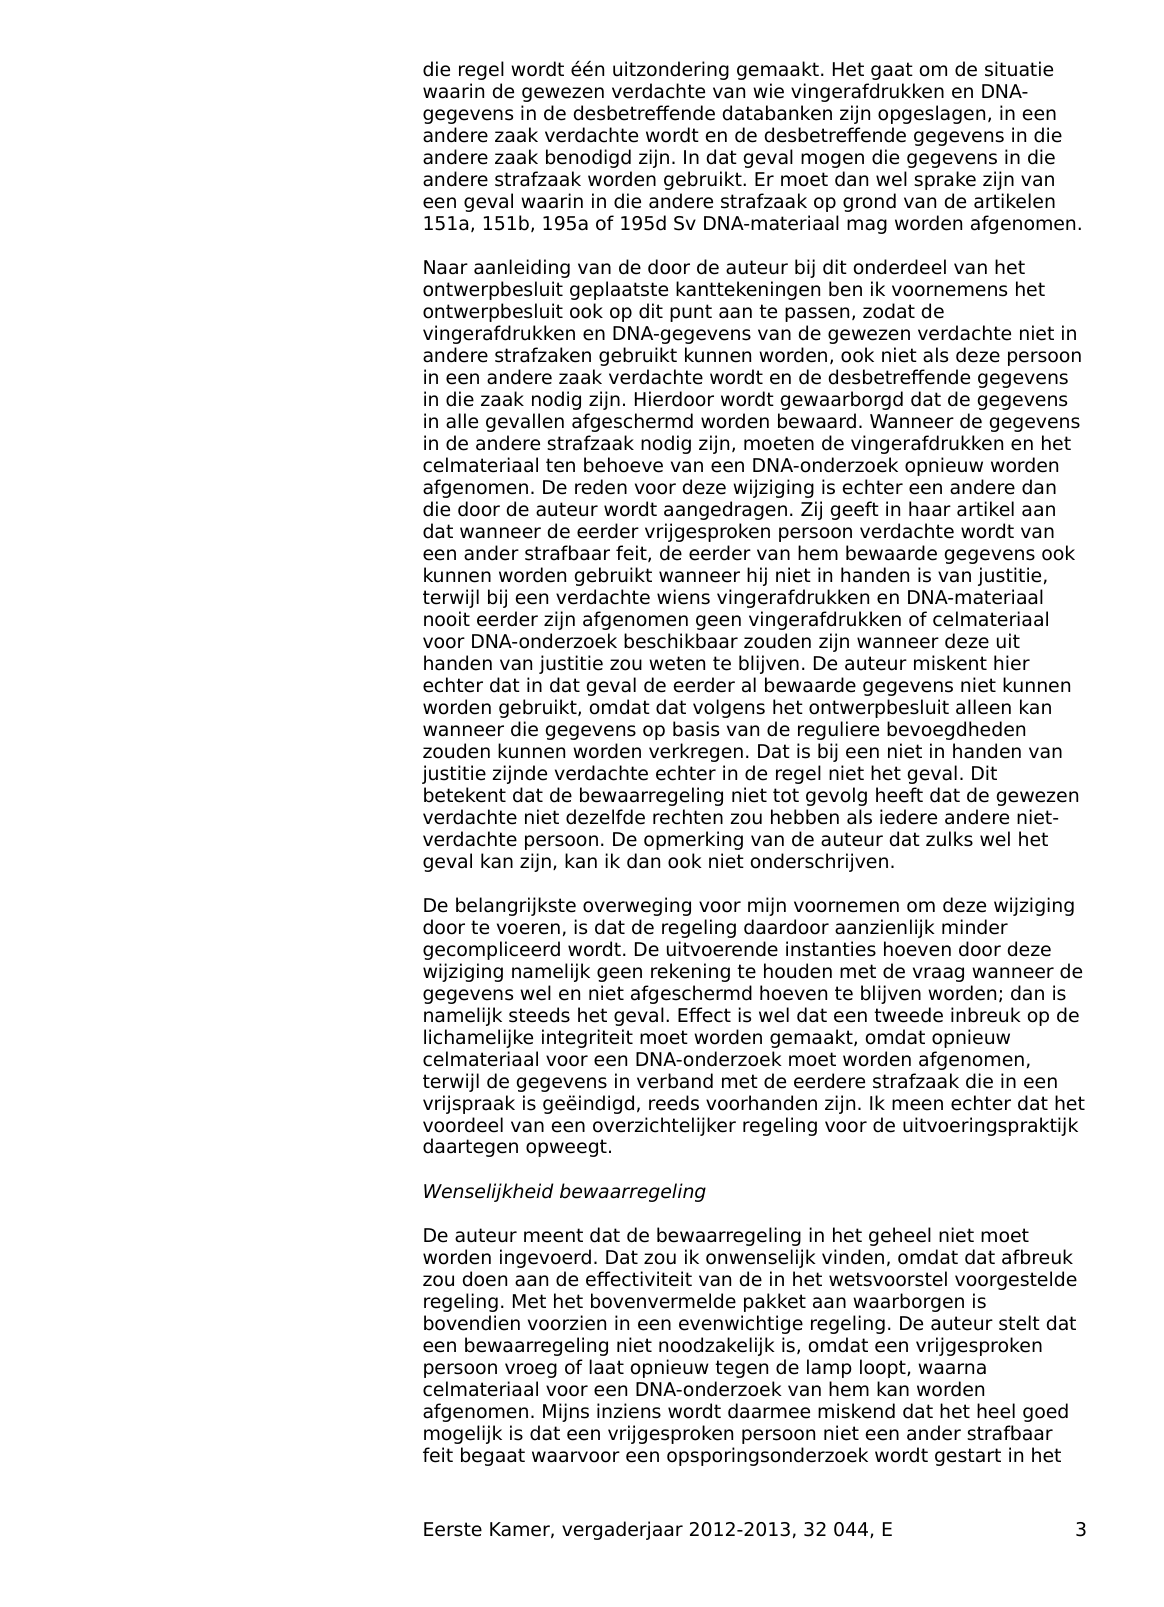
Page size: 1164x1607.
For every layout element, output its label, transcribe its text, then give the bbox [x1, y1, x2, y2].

subtitle Wenselijkheid bewaarregeling [422, 1181, 1087, 1203]
text die regel wordt één uitzondering gemaakt. Het gaat om de situatie waarin de gewezen verdachte van wie vingerafdrukken en DNA-gegevens in de desbetreffende databanken zijn opgeslagen, in een andere zaak verdachte wordt en de desbetreffende gegevens in die andere zaak benodigd zijn. In dat geval mogen die gegevens in die andere strafzaak worden gebruikt. Er moet dan wel sprake zijn van een geval waarin in die andere strafzaak op grond van de artikelen 151a, 151b, 195a of 195d Sv DNA-materiaal mag worden afgenomen. [422, 59, 1087, 235]
text Naar aanleiding van de door de auteur bij dit onderdeel van het ontwerpbesluit geplaatste kanttekeningen ben ik voornemens het ontwerpbesluit ook op dit punt aan te passen, zodat de vingerafdrukken en DNA-gegevens van de gewezen verdachte niet in andere strafzaken gebruikt kunnen worden, ook niet als deze persoon in een andere zaak verdachte wordt en de desbetreffende gegevens in die zaak nodig zijn. Hierdoor wordt gewaarborgd dat de gegevens in alle gevallen afgeschermd worden bewaard. Wanneer de gegevens in de andere strafzaak nodig zijn, moeten de vingerafdrukken en het celmateriaal ten behoeve van een DNA-onderzoek opnieuw worden afgenomen. De reden voor deze wijziging is echter een andere dan die door de auteur wordt aangedragen. Zij geeft in haar artikel aan dat wanneer de eerder vrijgesproken persoon verdachte wordt van een ander strafbaar feit, de eerder van hem bewaarde gegevens ook kunnen worden gebruikt wanneer hij niet in handen is van justitie, terwijl bij een verdachte wiens vingerafdrukken en DNA-materiaal nooit eerder zijn afgenomen geen vingerafdrukken of celmateriaal voor DNA-onderzoek beschikbaar zouden zijn wanneer deze uit handen van justitie zou weten te blijven. De auteur miskent hier echter dat in dat geval de eerder al bewaarde gegevens niet kunnen worden gebruikt, omdat dat volgens het ontwerpbesluit alleen kan wanneer die gegevens op basis van de reguliere bevoegdheden zouden kunnen worden verkregen. Dat is bij een niet in handen van justitie zijnde verdachte echter in de regel niet het geval. Dit betekent dat de bewaarregeling niet tot gevolg heeft dat de gewezen verdachte niet dezelfde rechten zou hebben als iedere andere niet-verdachte persoon. De opmerking van de auteur dat zulks wel het geval kan zijn, kan ik dan ook niet onderschrijven. [422, 257, 1087, 872]
text De auteur meent dat de bewaarregeling in het geheel niet moet worden ingevoerd. Dat zou ik onwenselijk vinden, omdat dat afbreuk zou doen aan de effectiviteit van de in het wetsvoorstel voorgestelde regeling. Met het bovenvermelde pakket aan waarborgen is bovendien voorzien in een evenwichtige regeling. De auteur stelt dat een bewaarregeling niet noodzakelijk is, omdat een vrijgesproken persoon vroeg of laat opnieuw tegen de lamp loopt, waarna celmateriaal voor een DNA-onderzoek van hem kan worden afgenomen. Mijns inziens wordt daarmee miskend dat het heel goed mogelijk is dat een vrijgesproken persoon niet een ander strafbaar feit begaat waarvoor een opsporingsonderzoek wordt gestart in het [422, 1225, 1087, 1467]
text De belangrijkste overweging voor mijn voornemen om deze wijziging door te voeren, is dat de regeling daardoor aanzienlijk minder gecompliceerd wordt. De uitvoerende instanties hoeven door deze wijziging namelijk geen rekening te houden met de vraag wanneer de gegevens wel en niet afgeschermd hoeven te blijven worden; dan is namelijk steeds het geval. Effect is wel dat een tweede inbreuk op de lichamelijke integriteit moet worden gemaakt, omdat opnieuw celmateriaal voor een DNA-onderzoek moet worden afgenomen, terwijl de gegevens in verband met de eerdere strafzaak die in een vrijspraak is geëindigd, reeds voorhanden zijn. Ik meen echter dat het voordeel van een overzichtelijker regeling voor de uitvoeringspraktijk daartegen opweegt. [422, 895, 1087, 1158]
